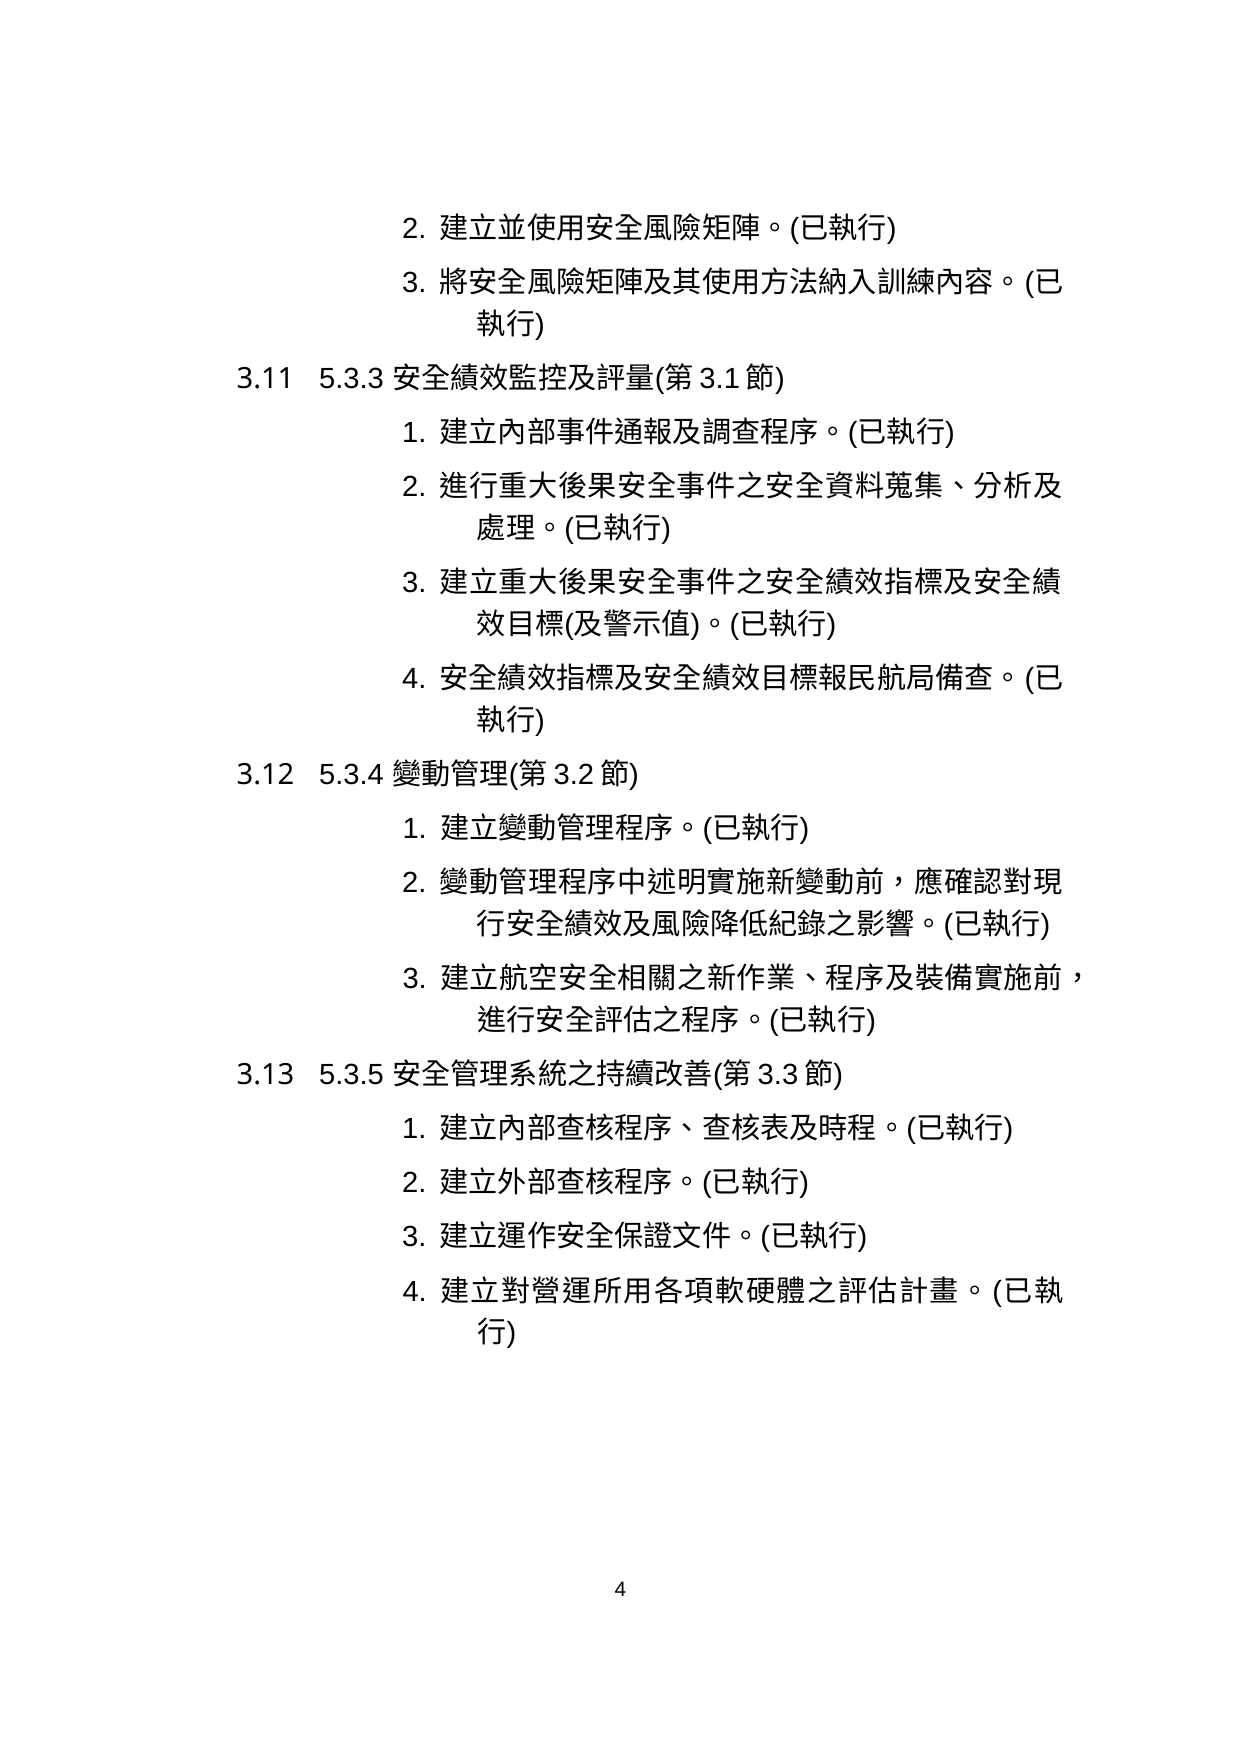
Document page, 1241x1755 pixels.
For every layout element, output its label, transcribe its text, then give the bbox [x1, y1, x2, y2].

list 建立內部查核程序、查核表及時程。(已執行) [402, 1105, 1063, 1147]
subtitle 5.3.3 安全績效監控及評量(第3.1節) [236, 355, 1063, 397]
list 變動管理程序中述明實施新變動前，應確認對現行安全績效及風險降低紀錄之影響。(已執行) [402, 859, 1063, 943]
list 將安全風險矩陣及其使用方法納入訓練內容。(已執行) [402, 259, 1063, 343]
list 建立內部事件通報及調查程序。(已執行) [402, 409, 1063, 451]
list 建立外部查核程序。(已執行) [402, 1159, 1063, 1201]
list 建立運作安全保證文件。(已執行) [402, 1213, 1063, 1255]
list 建立並使用安全風險矩陣。(已執行) [402, 205, 1063, 247]
list 進行重大後果安全事件之安全資料蒐集、分析及處理。(已執行) [402, 463, 1063, 547]
subtitle 5.3.4 變動管理(第3.2節) [236, 751, 1063, 793]
list 建立航空安全相關之新作業、程序及裝備實施前，進行安全評估之程序。(已執行) [402, 955, 1063, 1038]
list 建立對營運所用各項軟硬體之評估計畫。(已執行) [402, 1268, 1063, 1351]
subtitle 5.3.5 安全管理系統之持續改善(第3.3節) [236, 1051, 1063, 1093]
list 建立重大後果安全事件之安全績效指標及安全績效目標(及警示值)。(已執行) [402, 559, 1063, 643]
list 安全績效指標及安全績效目標報民航局備查。(已執行) [402, 655, 1063, 738]
list 建立變動管理程序。(已執行) [402, 805, 1063, 847]
